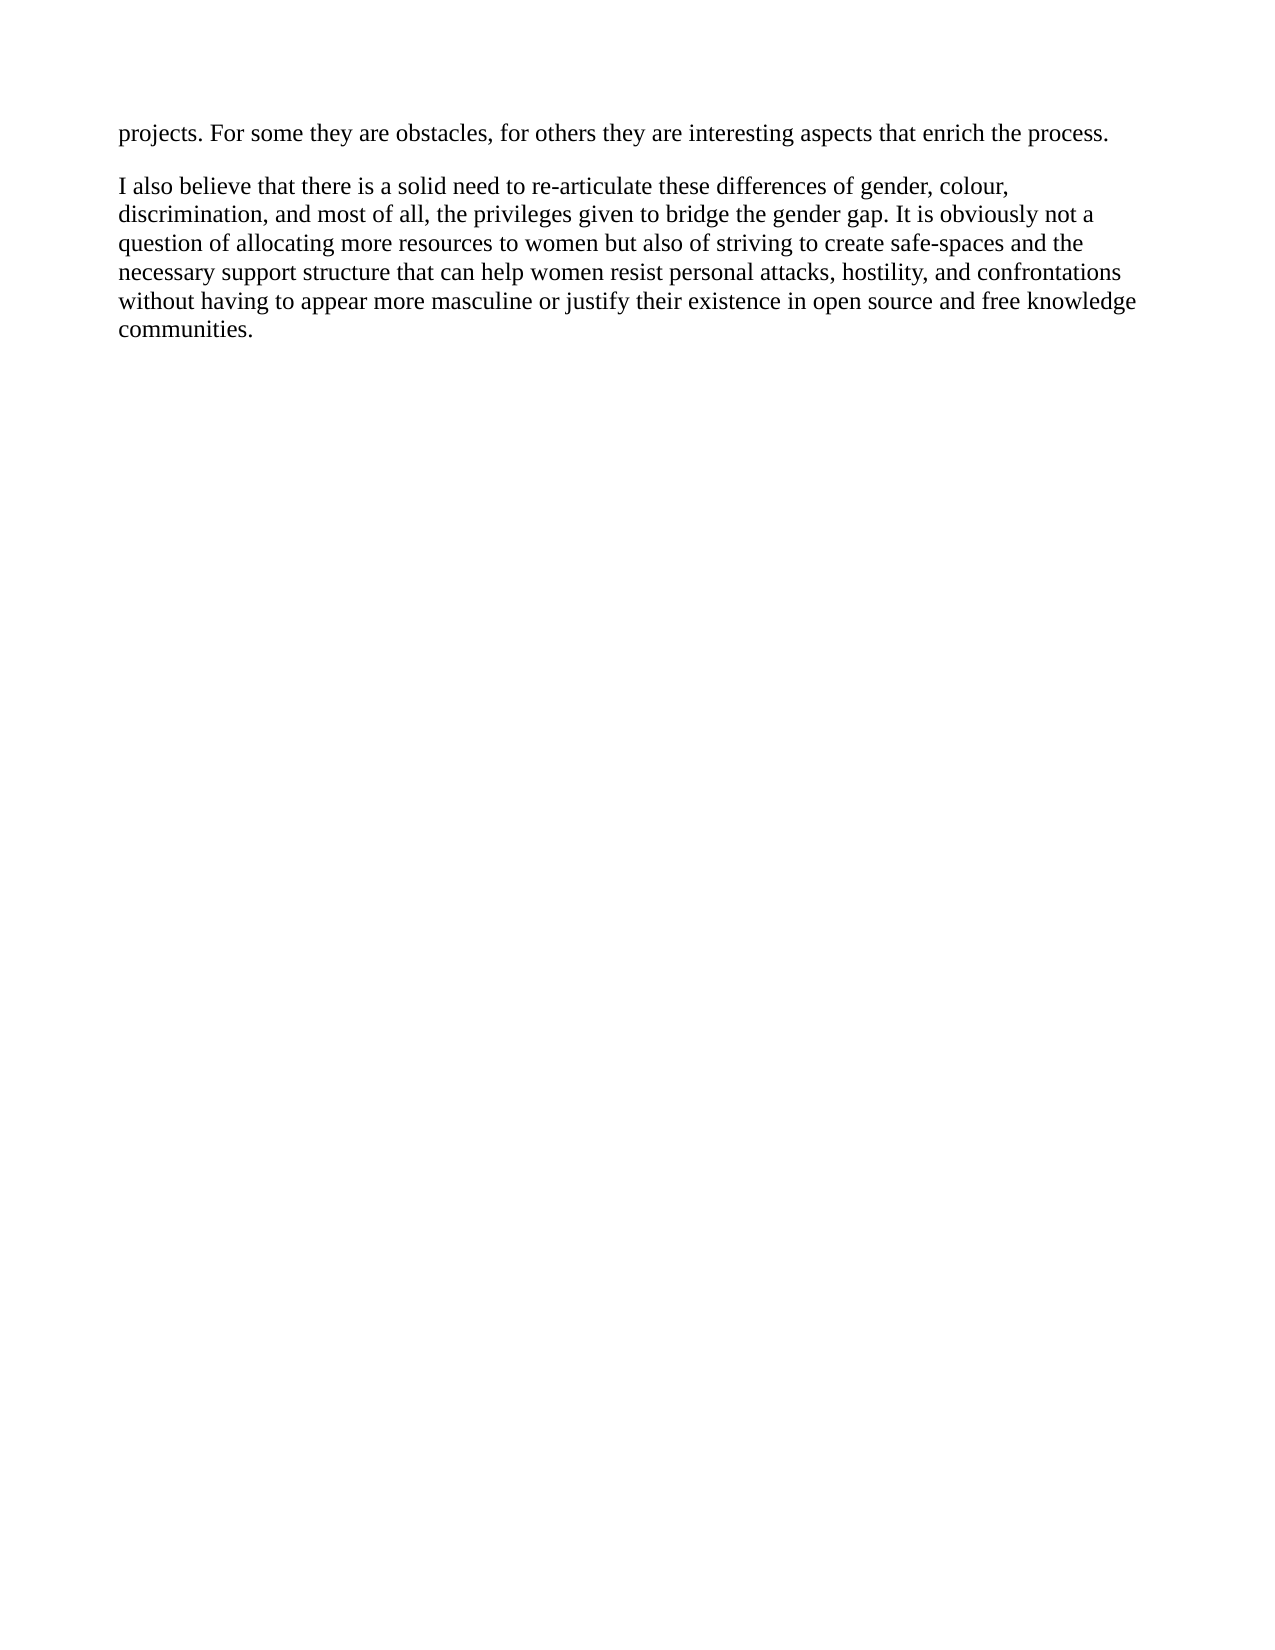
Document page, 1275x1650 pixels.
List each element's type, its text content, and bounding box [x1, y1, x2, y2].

text I also believe that there is a solid need to re-articulate these differences of gender, colour, discrimination, and most of all, the privileges given to bridge the gender gap. It is obviously not a question of allocating more resources to women but also of striving to create safe-spaces and the necessary support structure that can help women resist personal attacks, hostility, and confrontations without having to appear more masculine or justify their existence in open source and free knowledge communities. [118, 171, 1157, 343]
text projects. For some they are obstacles, for others they are interesting aspects that enrich the process. [118, 118, 1157, 147]
